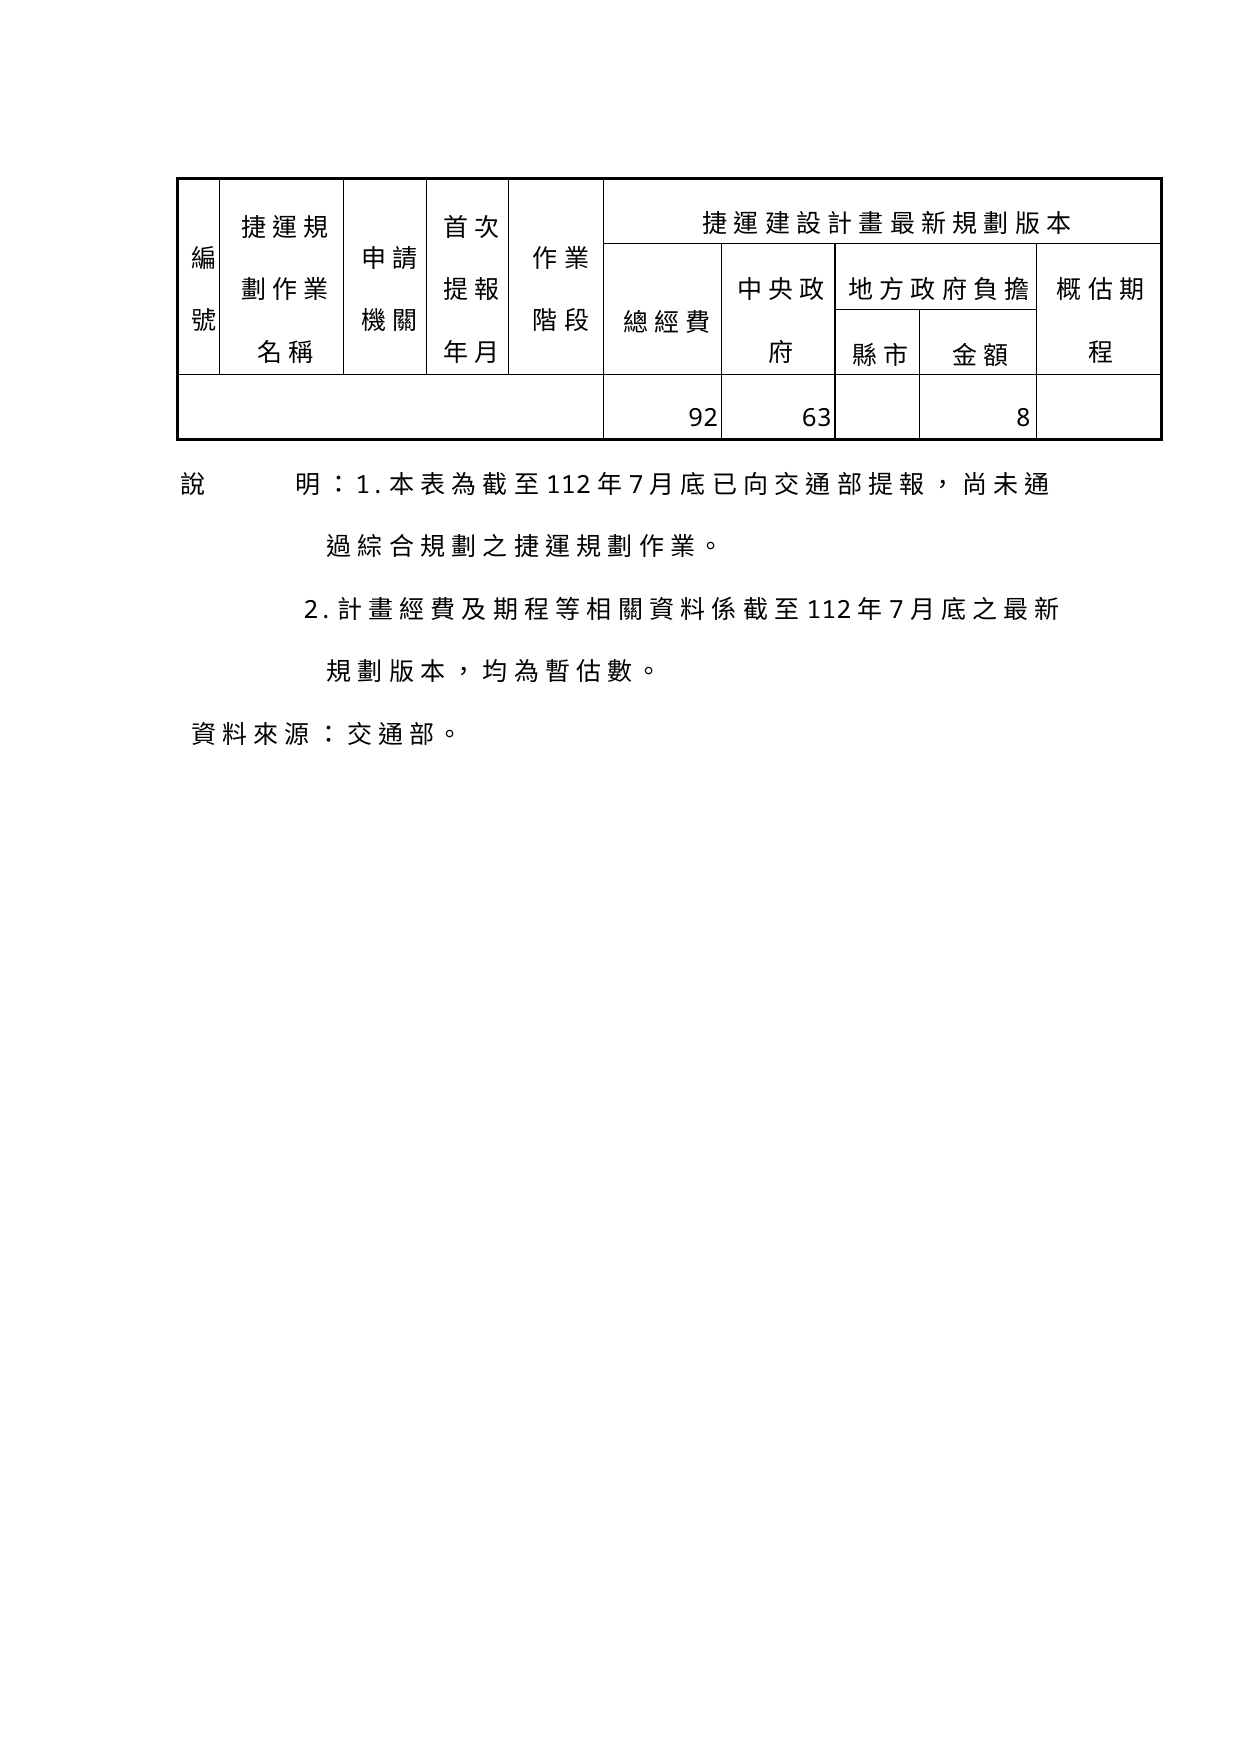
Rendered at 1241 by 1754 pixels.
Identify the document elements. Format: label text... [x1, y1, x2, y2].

text 資料來源：交通部。 [179, 691, 1063, 753]
table_cell 92 [604, 375, 721, 438]
table_header 申請機關 [344, 180, 426, 374]
table_cell 5,286.63 [722, 375, 834, 438]
table_header 作業 階段 [509, 180, 603, 374]
table_header 捷運建設計畫最新規劃版本 [604, 180, 1160, 243]
table_cell 8 [920, 375, 1036, 438]
text 2.計畫經費及期程等相關資料係截至112年7月底之最新規劃版本，均為暫估數。 [292, 566, 1063, 691]
table_cell [836, 375, 919, 438]
table_cell 地方政府負擔 [836, 244, 1036, 308]
table_cell [1037, 375, 1160, 438]
table_cell 金額 [920, 310, 1036, 374]
table_cell 縣市 [836, 310, 919, 374]
table_header 首次提報年月 [427, 180, 508, 374]
table_header 編號 [179, 180, 219, 374]
text 說 明：1.本表為截至112年7月底已向交通部提報，尚未通過綜合規劃之捷運規劃作業。 [173, 441, 1063, 566]
table_cell 總經費 [604, 244, 721, 374]
table_cell 概估期程 (年) [1037, 244, 1160, 374]
table_cell 中央政府 負擔 [722, 244, 834, 374]
table_cell [179, 375, 603, 438]
table_header 捷運規劃作業名稱 [220, 180, 343, 374]
